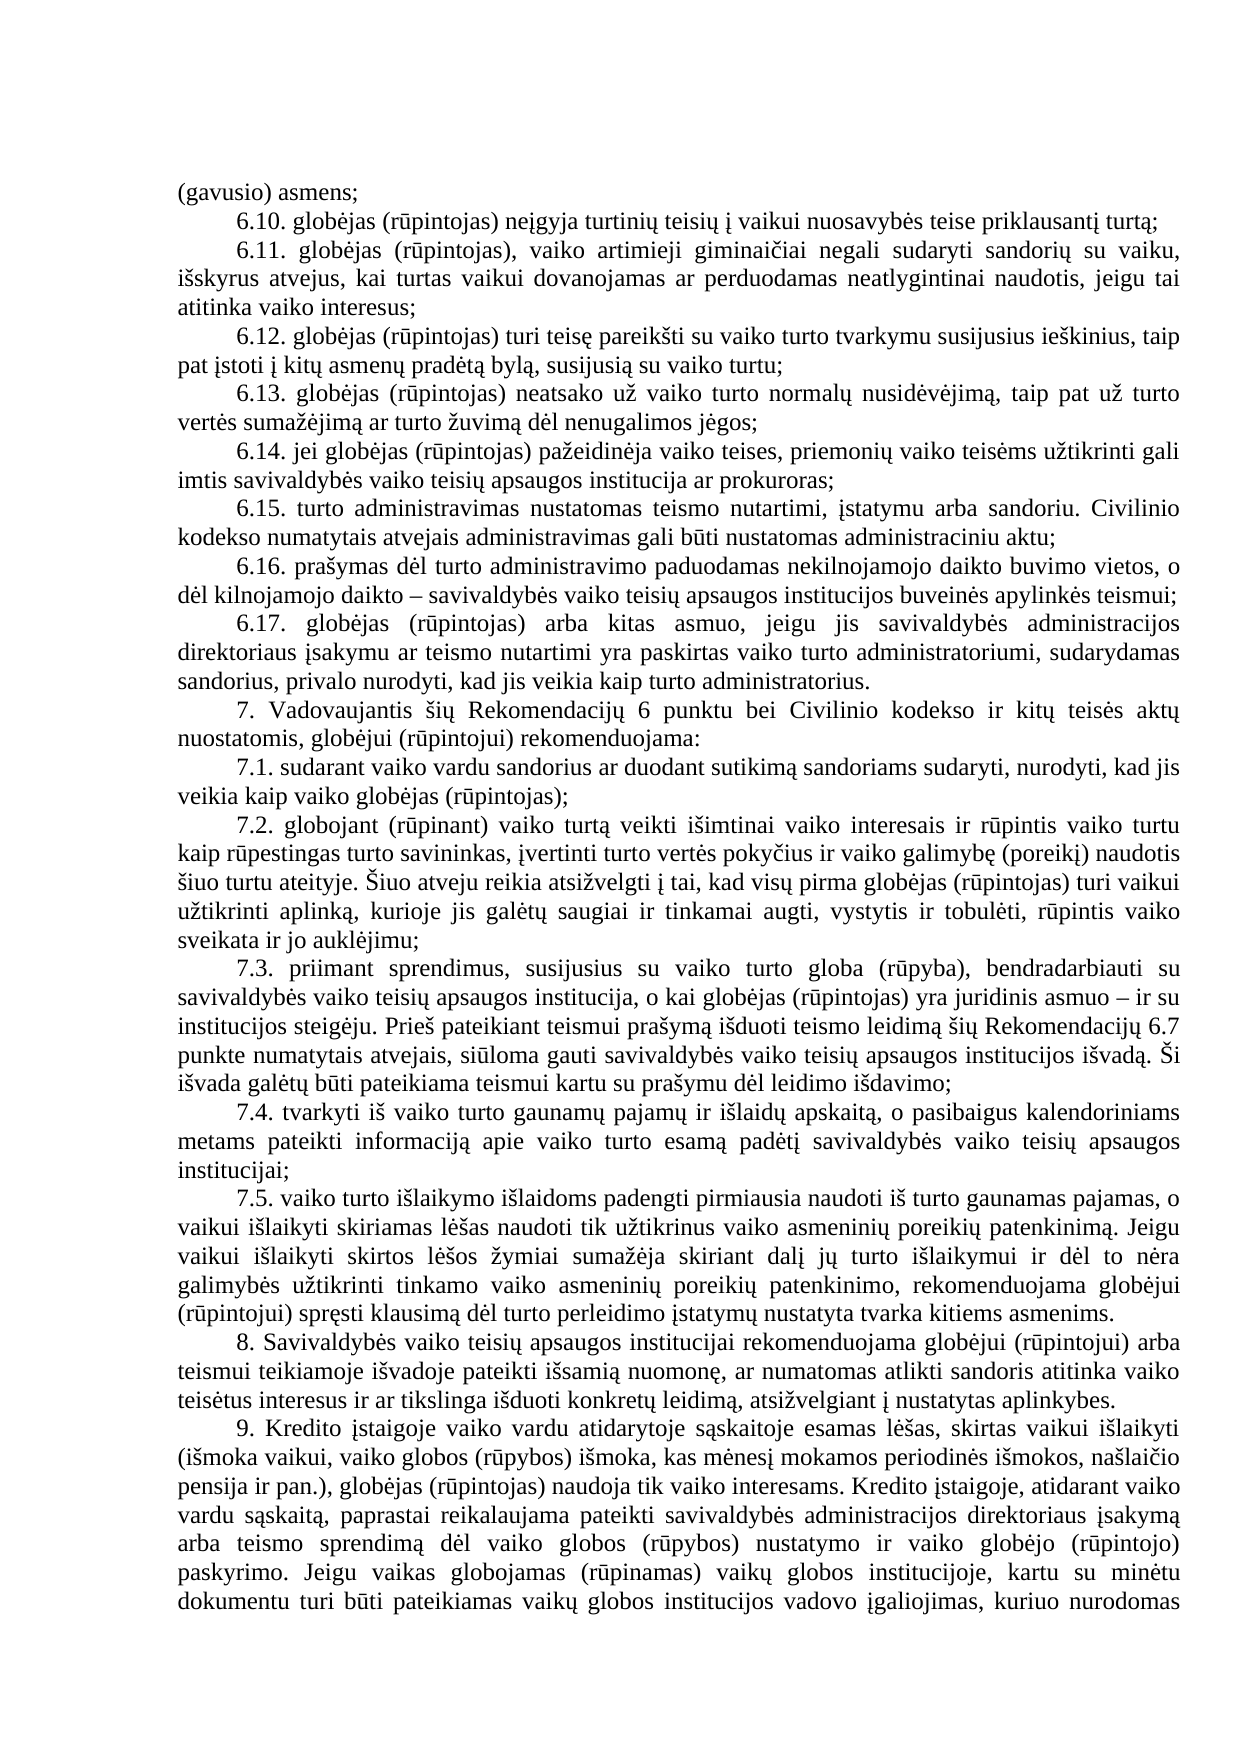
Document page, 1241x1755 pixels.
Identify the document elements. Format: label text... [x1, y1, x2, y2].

text 6.12. globėjas (rūpintojas) turi teisę pareikšti su vaiko turto tvarkymu susijusius ieškinius, taip pat įstoti į kitų asmenų pradėtą bylą, susijusią su vaiko turtu; [177, 321, 1181, 378]
text 7. Vadovaujantis šių Rekomendacijų 6 punktu bei Civilinio kodekso ir kitų teisės aktų nuostatomis, globėjui (rūpintojui) rekomenduojama: [177, 695, 1181, 752]
text 7.1. sudarant vaiko vardu sandorius ar duodant sutikimą sandoriams sudaryti, nurodyti, kad jis veikia kaip vaiko globėjas (rūpintojas); [177, 752, 1181, 810]
text 6.10. globėjas (rūpintojas) neįgyja turtinių teisių į vaikui nuosavybės teise priklausantį turtą; [177, 206, 1181, 235]
text 7.5. vaiko turto išlaikymo išlaidoms padengti pirmiausia naudoti iš turto gaunamas pajamas, o vaikui išlaikyti skiriamas lėšas naudoti tik užtikrinus vaiko asmeninių poreikių patenkinimą. Jeigu vaikui išlaikyti skirtos lėšos žymiai sumažėja skiriant dalį jų turto išlaikymui ir dėl to nėra galimybės užtikrinti tinkamo vaiko asmeninių poreikių patenkinimo, rekomenduojama globėjui (rūpintojui) spręsti klausimą dėl turto perleidimo įstatymų nustatyta tvarka kitiems asmenims. [177, 1183, 1181, 1327]
text 6.15. turto administravimas nustatomas teismo nutartimi, įstatymu arba sandoriu. Civilinio kodekso numatytais atvejais administravimas gali būti nustatomas administraciniu aktu; [177, 493, 1181, 551]
text 7.3. priimant sprendimus, susijusius su vaiko turto globa (rūpyba), bendradarbiauti su savivaldybės vaiko teisių apsaugos institucija, o kai globėjas (rūpintojas) yra juridinis asmuo – ir su institucijos steigėju. Prieš pateikiant teismui prašymą išduoti teismo leidimą šių Rekomendacijų 6.7 punkte numatytais atvejais, siūloma gauti savivaldybės vaiko teisių apsaugos institucijos išvadą. Ši išvada galėtų būti pateikiama teismui kartu su prašymu dėl leidimo išdavimo; [177, 953, 1181, 1097]
text 8. Savivaldybės vaiko teisių apsaugos institucijai rekomenduojama globėjui (rūpintojui) arba teismui teikiamoje išvadoje pateikti išsamią nuomonę, ar numatomas atlikti sandoris atitinka vaiko teisėtus interesus ir ar tikslinga išduoti konkretų leidimą, atsižvelgiant į nustatytas aplinkybes. [177, 1327, 1181, 1413]
text 6.11. globėjas (rūpintojas), vaiko artimieji giminaičiai negali sudaryti sandorių su vaiku, išskyrus atvejus, kai turtas vaikui dovanojamas ar perduodamas neatlygintinai naudotis, jeigu tai atitinka vaiko interesus; [177, 235, 1181, 321]
text (gavusio) asmens; [177, 177, 1181, 206]
text 6.16. prašymas dėl turto administravimo paduodamas nekilnojamojo daikto buvimo vietos, o dėl kilnojamojo daikto – savivaldybės vaiko teisių apsaugos institucijos buveinės apylinkės teismui; [177, 551, 1181, 608]
text 6.13. globėjas (rūpintojas) neatsako už vaiko turto normalų nusidėvėjimą, taip pat už turto vertės sumažėjimą ar turto žuvimą dėl nenugalimos jėgos; [177, 378, 1181, 436]
text 6.14. jei globėjas (rūpintojas) pažeidinėja vaiko teises, priemonių vaiko teisėms užtikrinti gali imtis savivaldybės vaiko teisių apsaugos institucija ar prokuroras; [177, 436, 1181, 493]
text 6.17. globėjas (rūpintojas) arba kitas asmuo, jeigu jis savivaldybės administracijos direktoriaus įsakymu ar teismo nutartimi yra paskirtas vaiko turto administratoriumi, sudarydamas sandorius, privalo nurodyti, kad jis veikia kaip turto administratorius. [177, 608, 1181, 695]
text 9. Kredito įstaigoje vaiko vardu atidarytoje sąskaitoje esamas lėšas, skirtas vaikui išlaikyti (išmoka vaikui, vaiko globos (rūpybos) išmoka, kas mėnesį mokamos periodinės išmokos, našlaičio pensija ir pan.), globėjas (rūpintojas) naudoja tik vaiko interesams. Kredito įstaigoje, atidarant vaiko vardu sąskaitą, paprastai reikalaujama pateikti savivaldybės administracijos direktoriaus įsakymą arba teismo sprendimą dėl vaiko globos (rūpybos) nustatymo ir vaiko globėjo (rūpintojo) paskyrimo. Jeigu vaikas globojamas (rūpinamas) vaikų globos institucijoje, kartu su minėtu dokumentu turi būti pateikiamas vaikų globos institucijos vadovo įgaliojimas, kuriuo nurodomas [177, 1413, 1181, 1615]
text 7.2. globojant (rūpinant) vaiko turtą veikti išimtinai vaiko interesais ir rūpintis vaiko turtu kaip rūpestingas turto savininkas, įvertinti turto vertės pokyčius ir vaiko galimybę (poreikį) naudotis šiuo turtu ateityje. Šiuo atveju reikia atsižvelgti į tai, kad visų pirma globėjas (rūpintojas) turi vaikui užtikrinti aplinką, kurioje jis galėtų saugiai ir tinkamai augti, vystytis ir tobulėti, rūpintis vaiko sveikata ir jo auklėjimu; [177, 810, 1181, 953]
text 7.4. tvarkyti iš vaiko turto gaunamų pajamų ir išlaidų apskaitą, o pasibaigus kalendoriniams metams pateikti informaciją apie vaiko turto esamą padėtį savivaldybės vaiko teisių apsaugos institucijai; [177, 1097, 1181, 1183]
